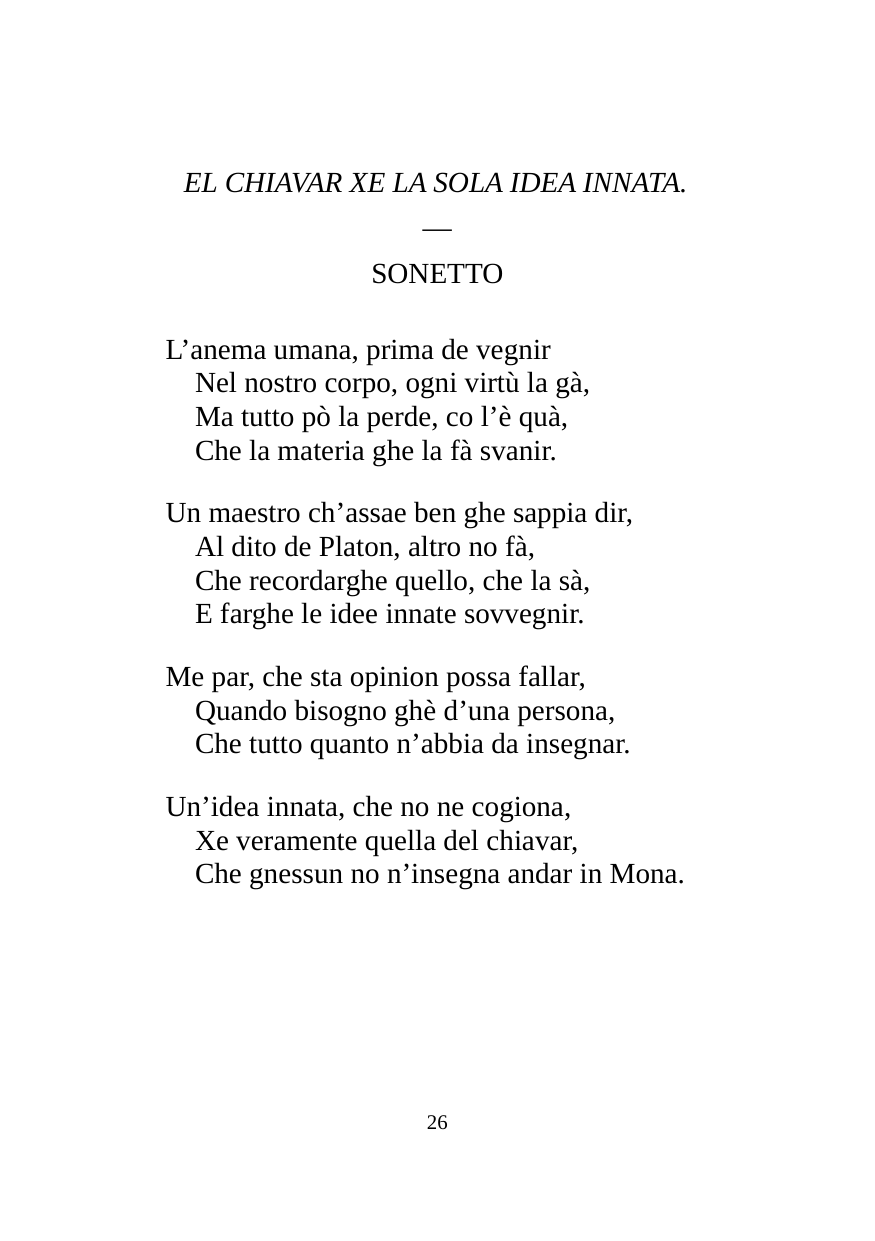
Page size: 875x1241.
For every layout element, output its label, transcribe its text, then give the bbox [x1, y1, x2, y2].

text L’anema umana, prima de vegnir Nel nostro corpo, ogni virtù la gà, Ma tutto pò la perde, co l’è quà, Che la materia ghe la fà svanir. [165, 332, 768, 466]
text Un maestro ch’assae ben ghe sappia dir, Al dito de Platon, altro no fà, Che recordarghe quello, che la sà, E farghe le idee innate sovvegnir. [165, 496, 768, 630]
text Me par, che sta opinion possa fallar, Quando bisogno ghè d’una persona, Che tutto quanto n’abbia da insegnar. [165, 659, 768, 760]
text Un’idea innata, che no ne cogiona, Xe veramente quella del chiavar, Che gnessun no n’insegna andar in Mona. [165, 789, 768, 890]
subtitle EL CHIAVAR XE LA SOLA IDEA INNATA. [106, 165, 768, 199]
text SONETTO [106, 257, 768, 290]
text — [106, 211, 768, 244]
